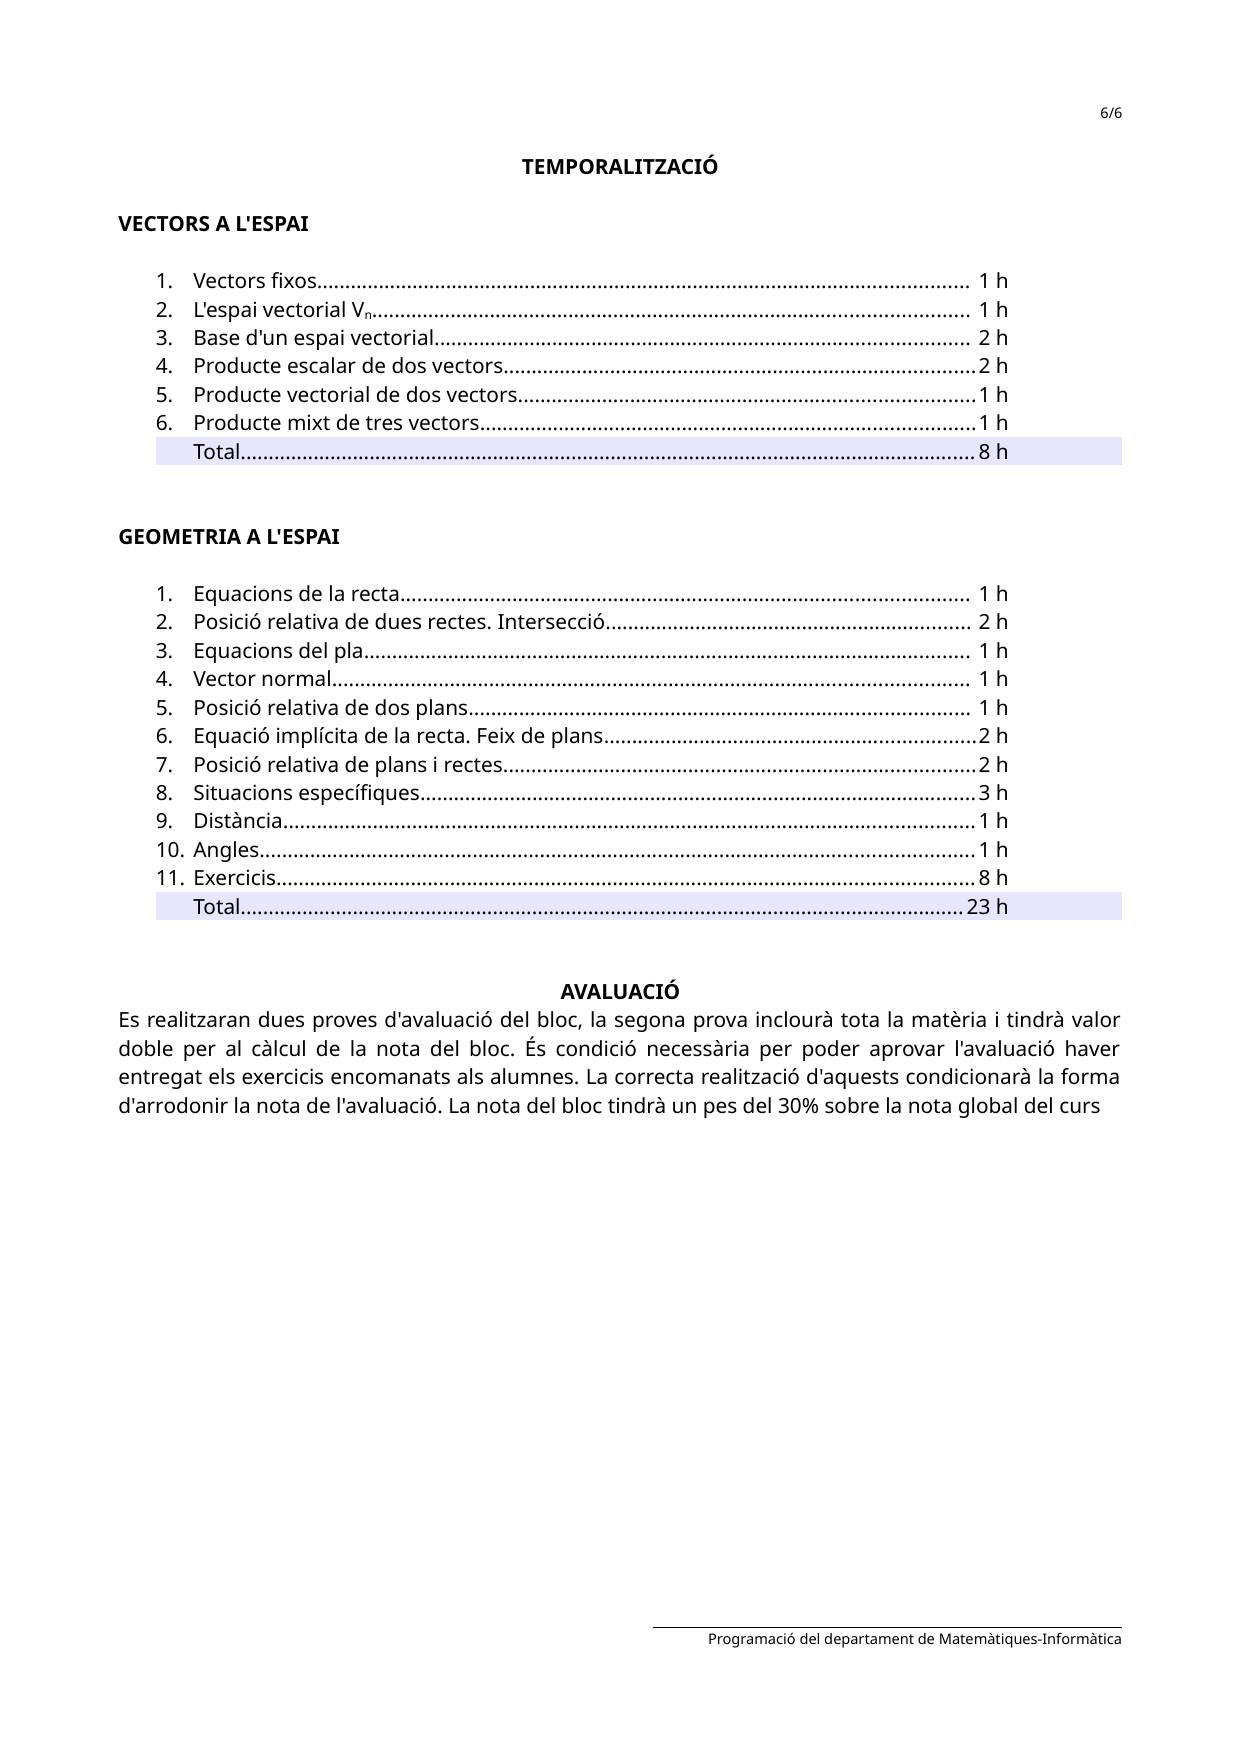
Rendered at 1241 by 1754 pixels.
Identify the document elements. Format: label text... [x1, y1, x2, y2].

list Vectors fixos 1 h [156, 266, 1122, 295]
list Producte escalar de dos vectors 2 h [156, 352, 1122, 380]
list Total 8 h [156, 437, 1122, 465]
list L'espai vectorial Vn 1 h [156, 295, 1122, 323]
list Situacions específiques 3 h [156, 778, 1122, 807]
list Total 23 h [156, 892, 1122, 920]
text VECTORS A L'ESPAI [118, 209, 1122, 238]
list Equacions del pla 1 h [156, 636, 1122, 664]
list Equacions de la recta 1 h [156, 579, 1122, 607]
text TEMPORALITZACIÓ [118, 152, 1122, 181]
list Posició relativa de dues rectes. Intersecció 2 h [156, 607, 1122, 636]
text Es realitzaran dues proves d'avaluació del bloc, la segona prova inclourà tota la matèria i tindrà valor doble per al càlcul de la nota del bloc. És condició necessària per poder aprovar l'avaluació haver entregat els exercicis encomanats als alumnes. La correcta realització d'aquests condicionarà la forma d'arrodonir la nota de l'avaluació. La nota del bloc tindrà un pes del 30% sobre la nota global del curs [118, 1006, 1122, 1119]
text AVALUACIÓ [118, 977, 1122, 1006]
list Producte vectorial de dos vectors 1 h [156, 380, 1122, 408]
list Vector normal 1 h [156, 664, 1122, 693]
list Distància 1 h [156, 807, 1122, 835]
list Angles 1 h [156, 835, 1122, 863]
list Base d'un espai vectorial 2 h [156, 323, 1122, 352]
list Exercicis 8 h [156, 863, 1122, 892]
list Posició relativa de plans i rectes 2 h [156, 750, 1122, 778]
list Posició relativa de dos plans 1 h [156, 693, 1122, 721]
list Equació implícita de la recta. Feix de plans 2 h [156, 721, 1122, 750]
list Producte mixt de tres vectors 1 h [156, 408, 1122, 437]
text GEOMETRIA A L'ESPAI [118, 522, 1122, 551]
